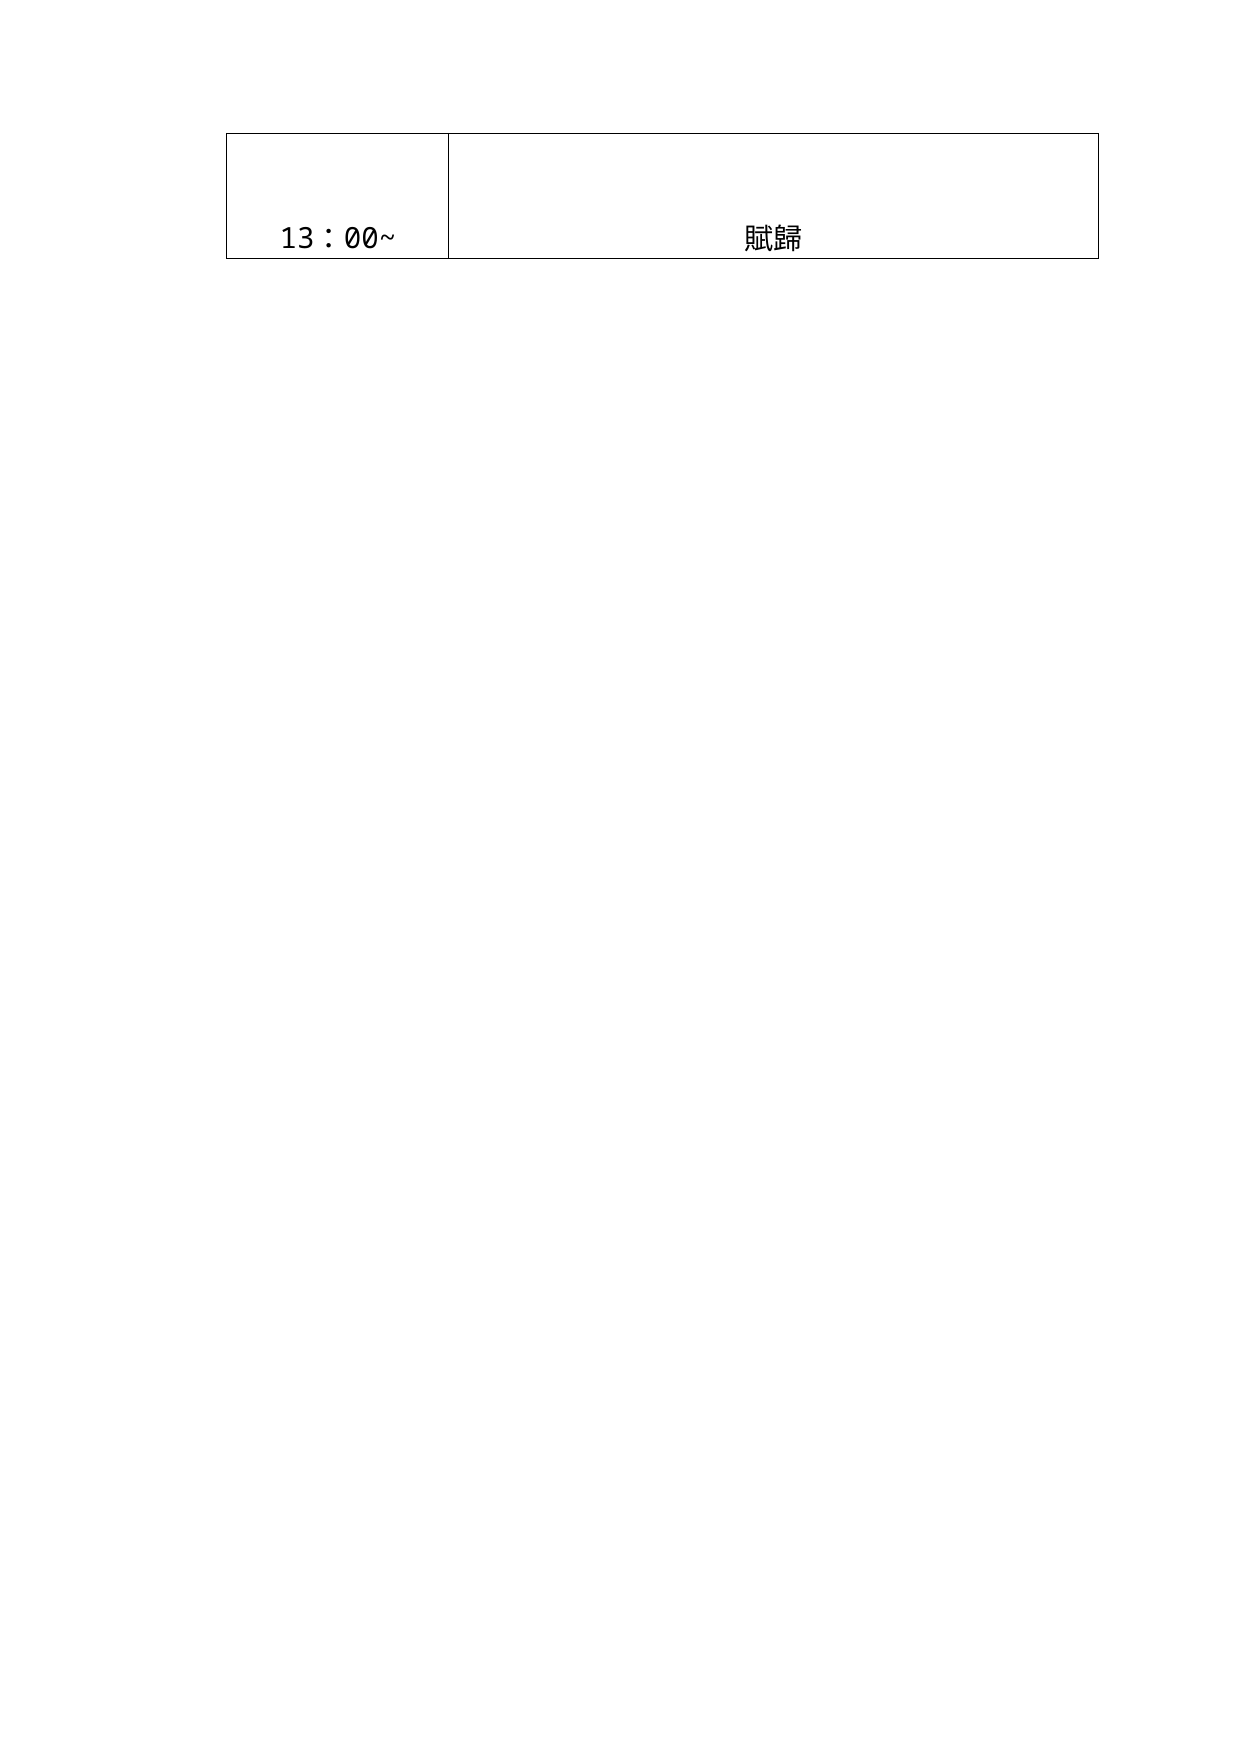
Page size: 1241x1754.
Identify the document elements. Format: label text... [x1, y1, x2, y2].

table_cell 賦歸 [449, 134, 1098, 258]
table_cell 13：00~ [227, 134, 448, 258]
